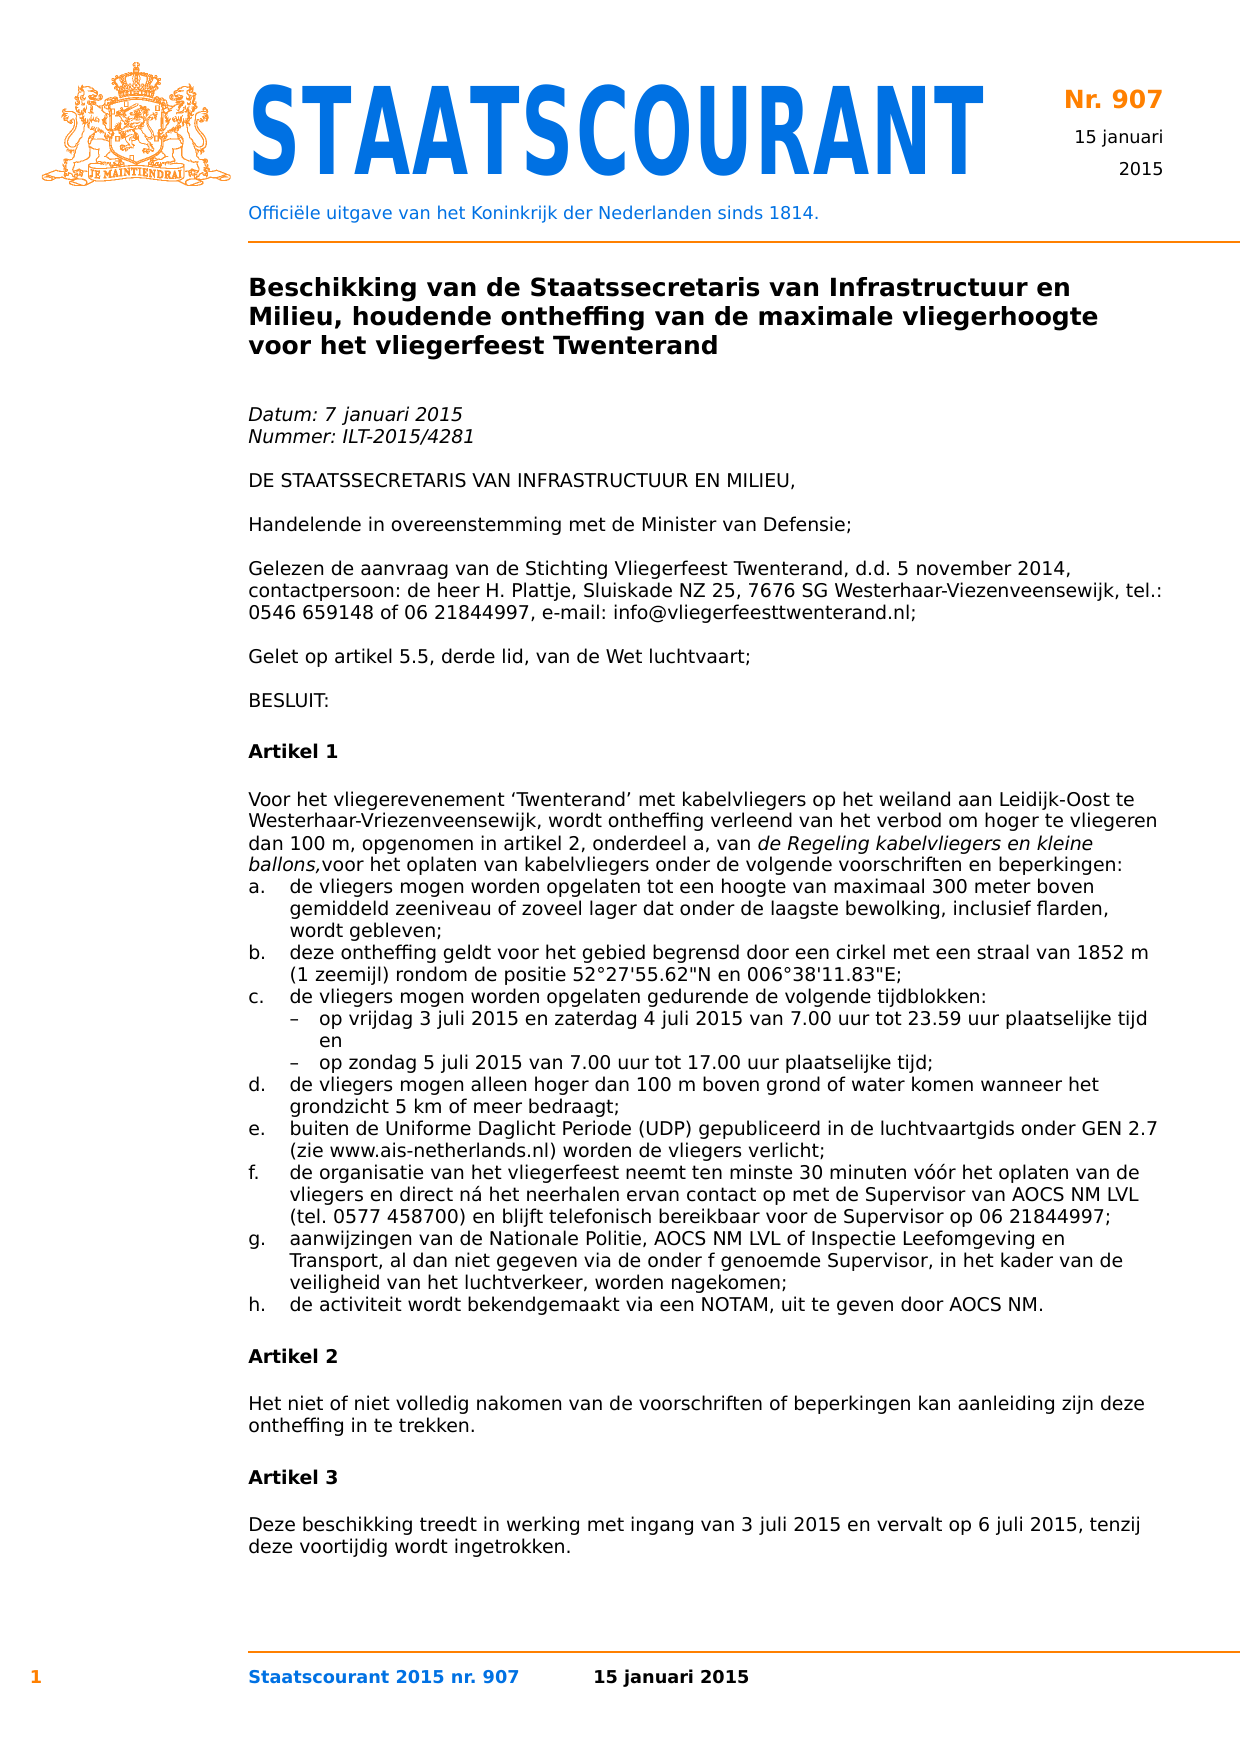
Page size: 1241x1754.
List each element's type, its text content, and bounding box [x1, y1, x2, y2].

text – op zondag 5 juli 2015 van 7.00 uur tot 17.00 uur plaatselijke tijd; [289, 1052, 1163, 1074]
text h. de activiteit wordt bekendgemaakt via een NOTAM, uit te geven door AOCS NM. [248, 1294, 1163, 1316]
text Nummer: ILT-2015/4281 [248, 426, 1163, 448]
subtitle Artikel 1 [248, 741, 1163, 763]
text Datum: 7 januari 2015 [248, 404, 1163, 426]
text Handelende in overeenstemming met de Minister van Defensie; [248, 514, 1163, 536]
text DE STAATSSECRETARIS VAN INFRASTRUCTUUR EN MILIEU, [248, 470, 1163, 492]
text Voor het vliegerevenement ‘Twenterand’ met kabelvliegers op het weiland aan Leidijk-Oost te Westerhaar-Vriezenveensewijk, wordt ontheffing verleend van het verbod om hoger te vliegeren dan 100 m, opgenomen in artikel 2, onderdeel a, van de Regeling kabelvliegers en kleine ballons,voor het oplaten van kabelvliegers onder de volgende voorschriften en beperkingen: [248, 788, 1163, 876]
text Het niet of niet volledig nakomen van de voorschriften of beperkingen kan aanleiding zijn deze ontheffing in te trekken. [248, 1393, 1163, 1437]
table_header Nr. 907 [998, 62, 1240, 121]
text c. de vliegers mogen worden opgelaten gedurende de volgende tijdblokken: [248, 986, 1163, 1008]
text f. de organisatie van het vliegerfeest neemt ten minste 30 minuten vóór het oplaten van de vliegers en direct ná het neerhalen ervan contact op met de Supervisor van AOCS NM LVL (tel. 0577 458700) en blijft telefonisch bereikbaar voor de Supervisor op 06 21844997; [248, 1162, 1163, 1228]
subtitle Artikel 2 [248, 1346, 1163, 1368]
text e. buiten de Uniforme Daglicht Periode (UDP) gepubliceerd in de luchtvaartgids onder GEN 2.7 (zie www.ais-netherlands.nl) worden de vliegers verlicht; [248, 1118, 1163, 1162]
text BESLUIT: [248, 689, 1163, 711]
text – op vrijdag 3 juli 2015 en zaterdag 4 juli 2015 van 7.00 uur tot 23.59 uur plaatselijke tijd en [289, 1008, 1163, 1052]
text b. deze ontheffing geldt voor het gebied begrensd door een cirkel met een straal van 1852 m (1 zeemijl) rondom de positie 52°27'55.62"N en 006°38'11.83"E; [248, 942, 1163, 986]
text d. de vliegers mogen alleen hoger dan 100 m boven grond of water komen wanneer het grondzicht 5 km of meer bedraagt; [248, 1074, 1163, 1118]
text a. de vliegers mogen worden opgelaten tot een hoogte van maximaal 300 meter boven gemiddeld zeeniveau of zoveel lager dat onder de laagste bewolking, inclusief flarden, wordt gebleven; [248, 876, 1163, 942]
text Gelezen de aanvraag van de Stichting Vliegerfeest Twenterand, d.d. 5 november 2014, contactpersoon: de heer H. Plattje, Sluiskade NZ 25, 7676 SG Westerhaar-Viezenveensewijk, tel.: 0546 659148 of 06 21844997, e-mail: info@vliegerfeesttwenterand.nl; [248, 558, 1163, 624]
text g. aanwijzingen van de Nationale Politie, AOCS NM LVL of Inspectie Leefomgeving en Transport, al dan niet gegeven via de onder f genoemde Supervisor, in het kader van de veiligheid van het luchtverkeer, worden nagekomen; [248, 1228, 1163, 1294]
table_header STAATSCOURANT [248, 62, 998, 203]
subtitle Artikel 3 [248, 1467, 1163, 1489]
subtitle Beschikking van de Staatssecretaris van Infrastructuur en Milieu, houdende ontheffing van de maximale vliegerhoogte voor het vliegerfeest Twenterand [248, 273, 1163, 361]
text Gelet op artikel 5.5, derde lid, van de Wet luchtvaart; [248, 646, 1163, 668]
table_cell 15 januari [998, 121, 1240, 153]
text Deze beschikking treedt in werking met ingang van 3 juli 2015 en vervalt op 6 juli 2015, tenzij deze voortijdig wordt ingetrokken. [248, 1514, 1163, 1558]
table_header [25, 62, 248, 241]
table_cell Officiële uitgave van het Koninkrijk der Nederlanden sinds 1814. [248, 203, 1240, 241]
table_cell 2015 [998, 153, 1240, 203]
picture [41, 62, 231, 186]
